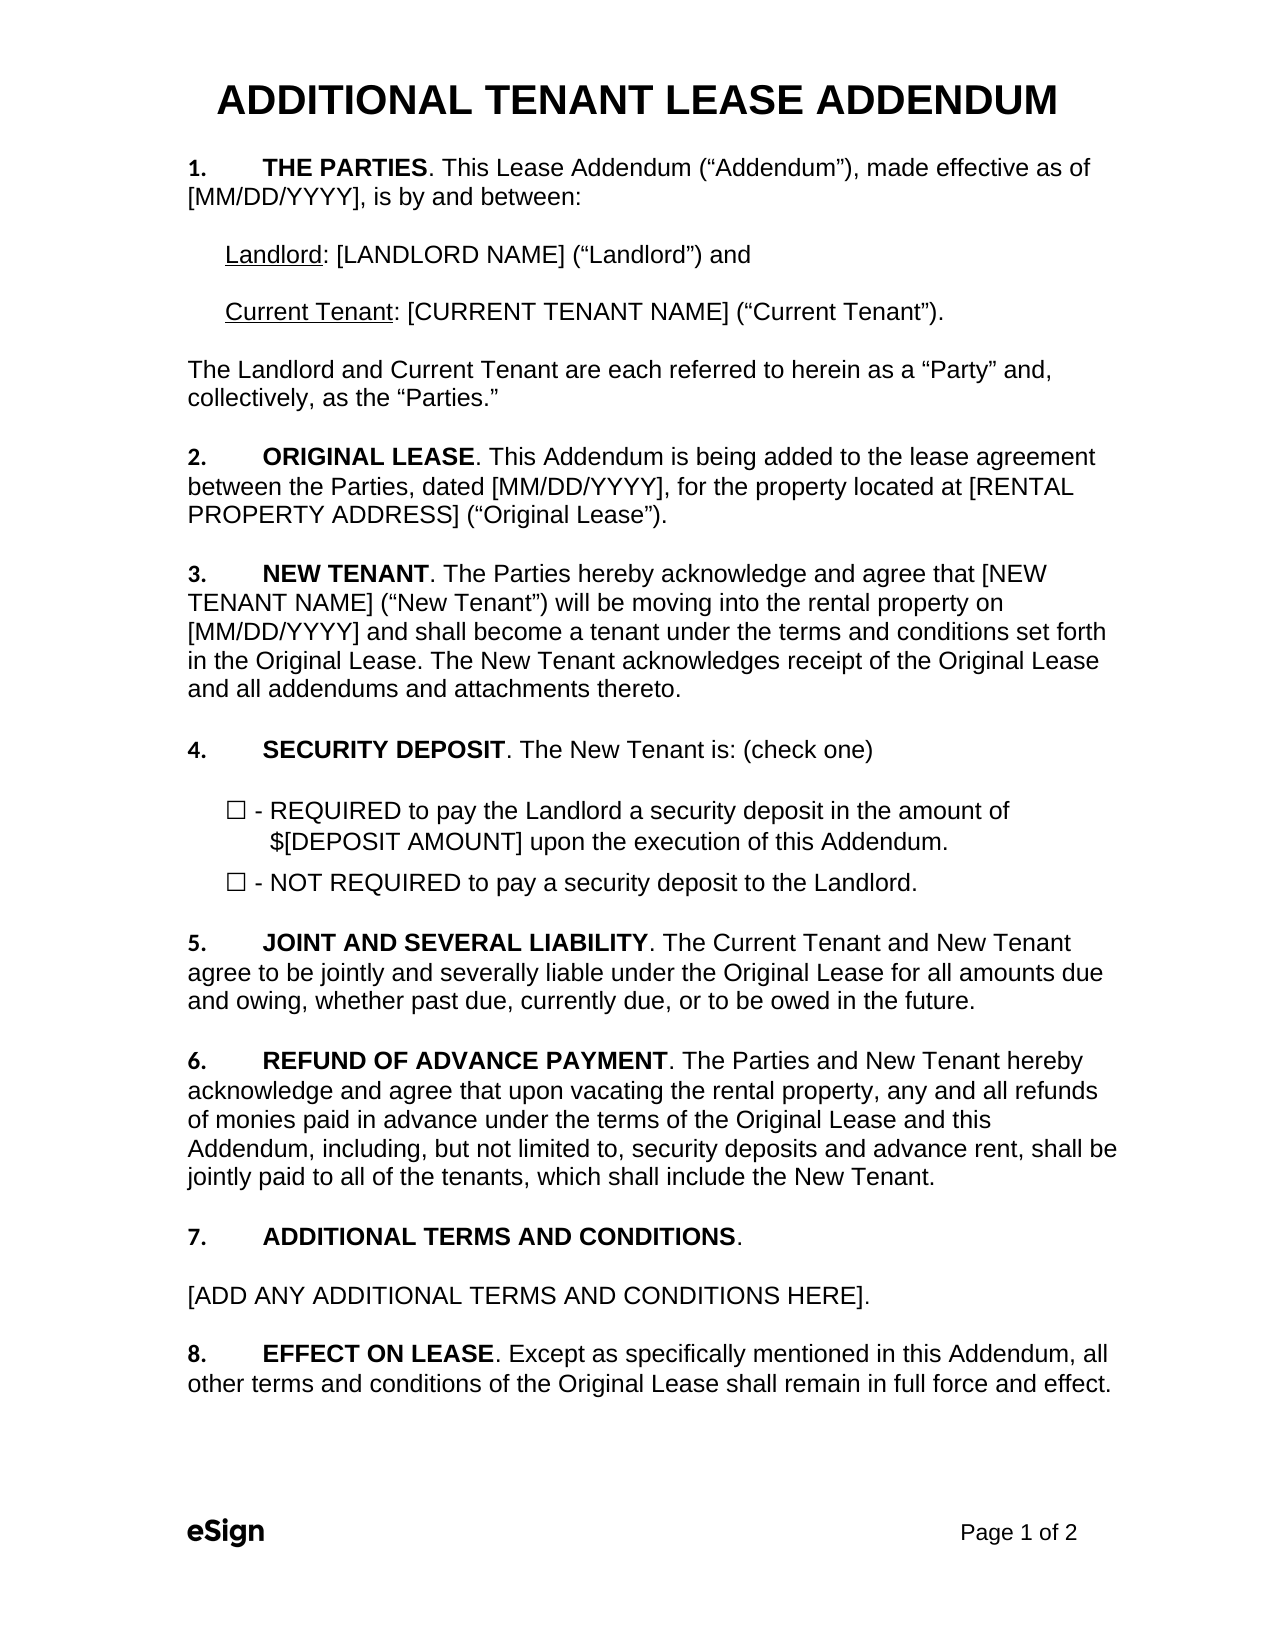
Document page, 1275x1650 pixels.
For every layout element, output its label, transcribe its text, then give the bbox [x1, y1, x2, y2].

list Current Tenant: [CURRENT TENANT NAME] (“Current Tenant”). [225, 297, 1125, 326]
list ☐ - NOT REQUIRED to pay a security deposit to the Landlord. [225, 864, 1125, 898]
list EFFECT ON LEASE. Except as specifically mentioned in this Addendum, all other terms and conditions of the Original Lease shall remain in full force and effect. [187, 1338, 1125, 1398]
list NEW TENANT. The Parties hereby acknowledge and agree that [NEW TENANT NAME] (“New Tenant”) will be moving into the rental property on [MM/DD/YYYY] and shall become a tenant under the terms and conditions set forth in the Original Lease. The New Tenant acknowledges receipt of the Original Lease and all addendums and attachments thereto. [187, 558, 1125, 734]
list SECURITY DEPOSIT. The New Tenant is: (check one) [187, 734, 1125, 764]
text ADDITIONAL TENANT LEASE ADDENDUM [150, 75, 1125, 123]
list ORIGINAL LEASE. This Addendum is being added to the lease agreement between the Parties, dated [MM/DD/YYYY], for the property located at [RENTAL PROPERTY ADDRESS] (“Original Lease”). [187, 441, 1125, 529]
list JOINT AND SEVERAL LIABILITY. The Current Tenant and New Tenant agree to be jointly and severally liable under the Original Lease for all amounts due and owing, whether past due, currently due, or to be owed in the future. [187, 927, 1125, 1046]
text $[DEPOSIT AMOUNT] upon the execution of this Addendum. [270, 827, 1125, 856]
text ☐ - REQUIRED to pay the Landlord a security deposit in the amount of [225, 793, 1125, 827]
list The Landlord and Current Tenant are each referred to herein as a “Party” and, collectively, as the “Parties.” [187, 355, 1125, 412]
list Landlord: [LANDLORD NAME] (“Landlord”) and [225, 240, 1125, 268]
list ADDITIONAL TERMS AND CONDITIONS. [ADD ANY ADDITIONAL TERMS AND CONDITIONS HERE]. [187, 1222, 1125, 1309]
list REFUND OF ADVANCE PAYMENT. The Parties and New Tenant hereby acknowledge and agree that upon vacating the rental property, any and all refunds of monies paid in advance under the terms of the Original Lease and this Addendum, including, but not limited to, security deposits and advance rent, shall be jointly paid to all of the tenants, which shall include the New Tenant. [187, 1046, 1125, 1222]
list THE PARTIES. This Lease Addendum (“Addendum”), made effective as of [MM/DD/YYYY], is by and between: [187, 152, 1125, 211]
